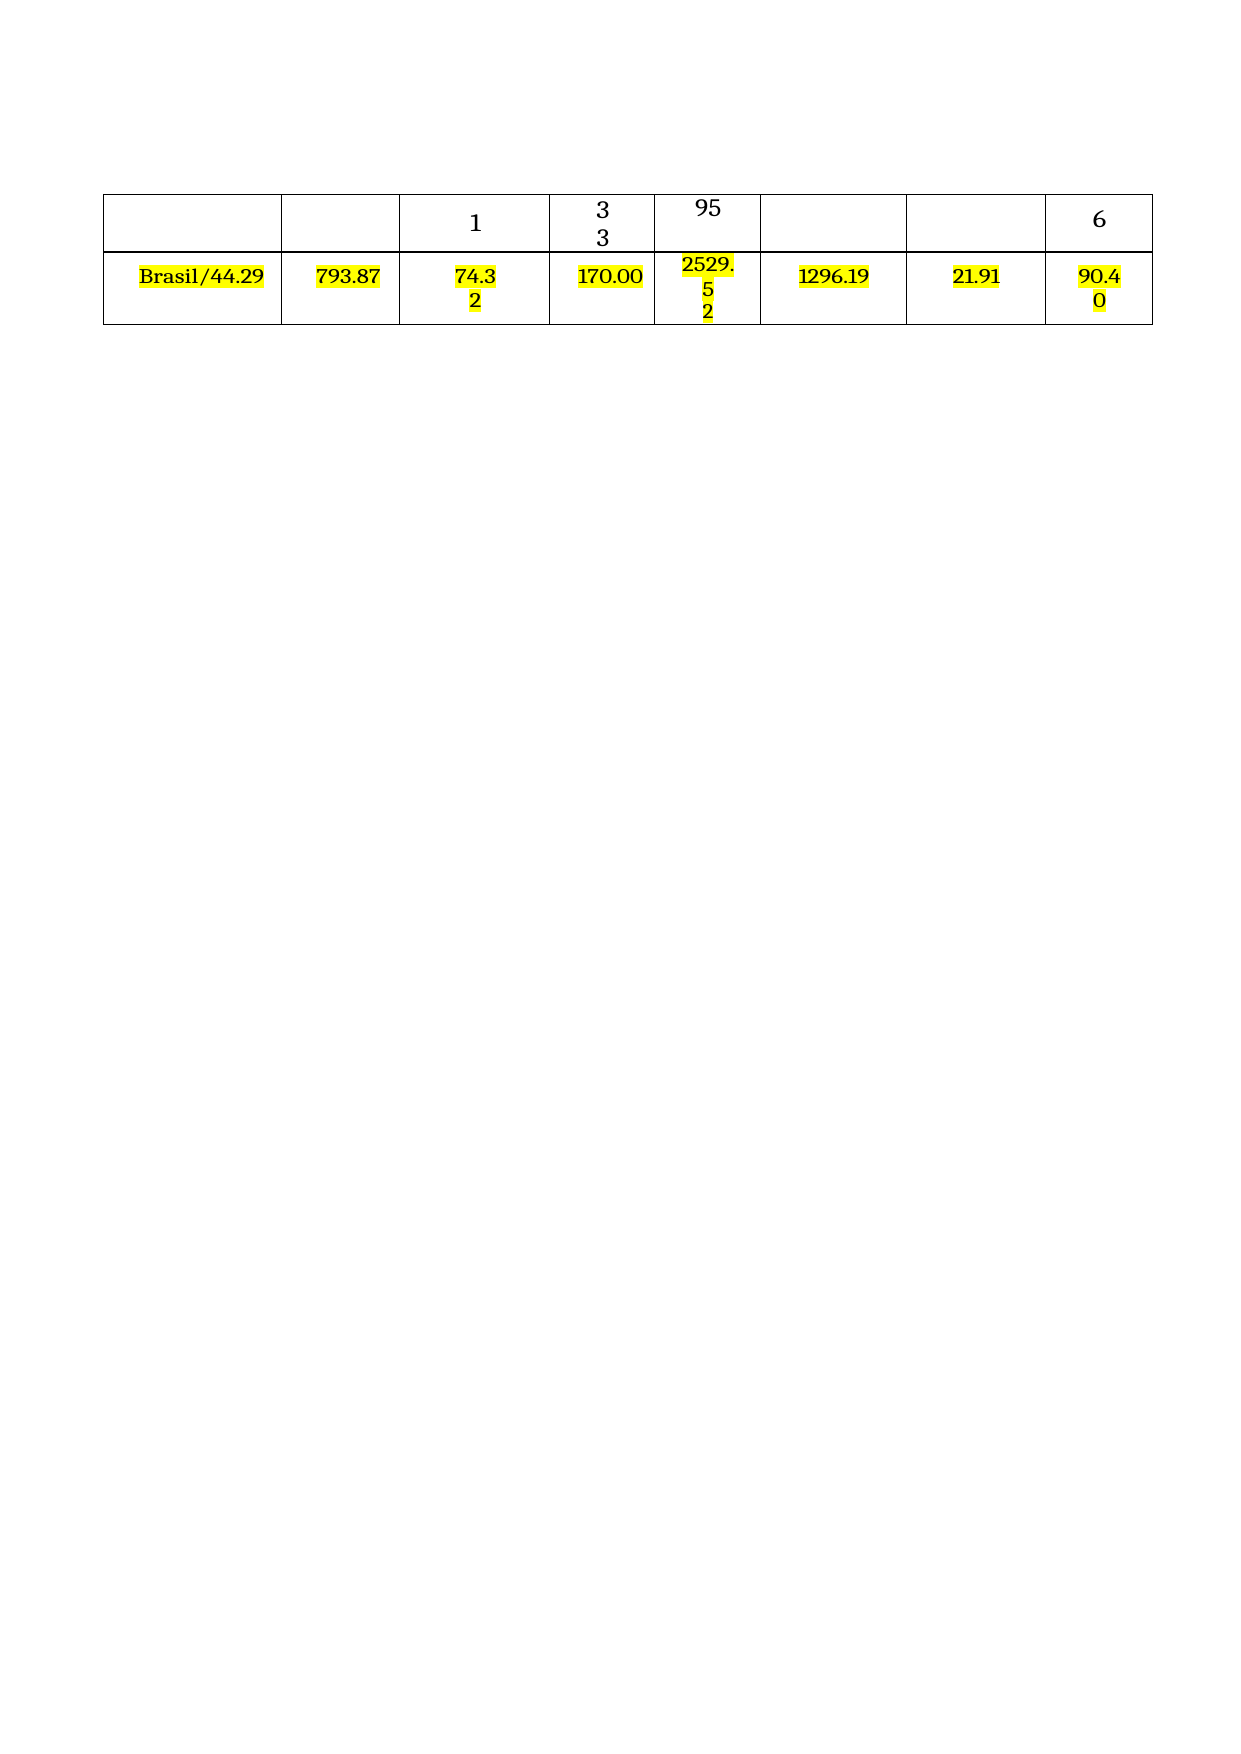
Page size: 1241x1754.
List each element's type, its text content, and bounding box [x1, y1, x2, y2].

table_cell Brasil/44.29 [104, 253, 281, 323]
table_cell 6 [1046, 195, 1152, 251]
table_cell 3 3 [550, 195, 654, 251]
table_cell 2529.5 2 [655, 253, 760, 323]
table_cell 1296.19 [761, 253, 906, 323]
table_cell 95 [655, 195, 760, 251]
table_cell 90.40 [1046, 253, 1152, 323]
table_cell 21.91 [907, 253, 1045, 323]
table_cell [104, 195, 281, 251]
table_cell 793.87 [282, 253, 399, 323]
table_cell 74.32 [400, 253, 549, 323]
table_cell [282, 195, 399, 251]
table_cell 170.00 [550, 253, 654, 323]
table_cell [761, 195, 906, 251]
table_cell 1 [400, 195, 549, 251]
table_cell [907, 195, 1045, 251]
